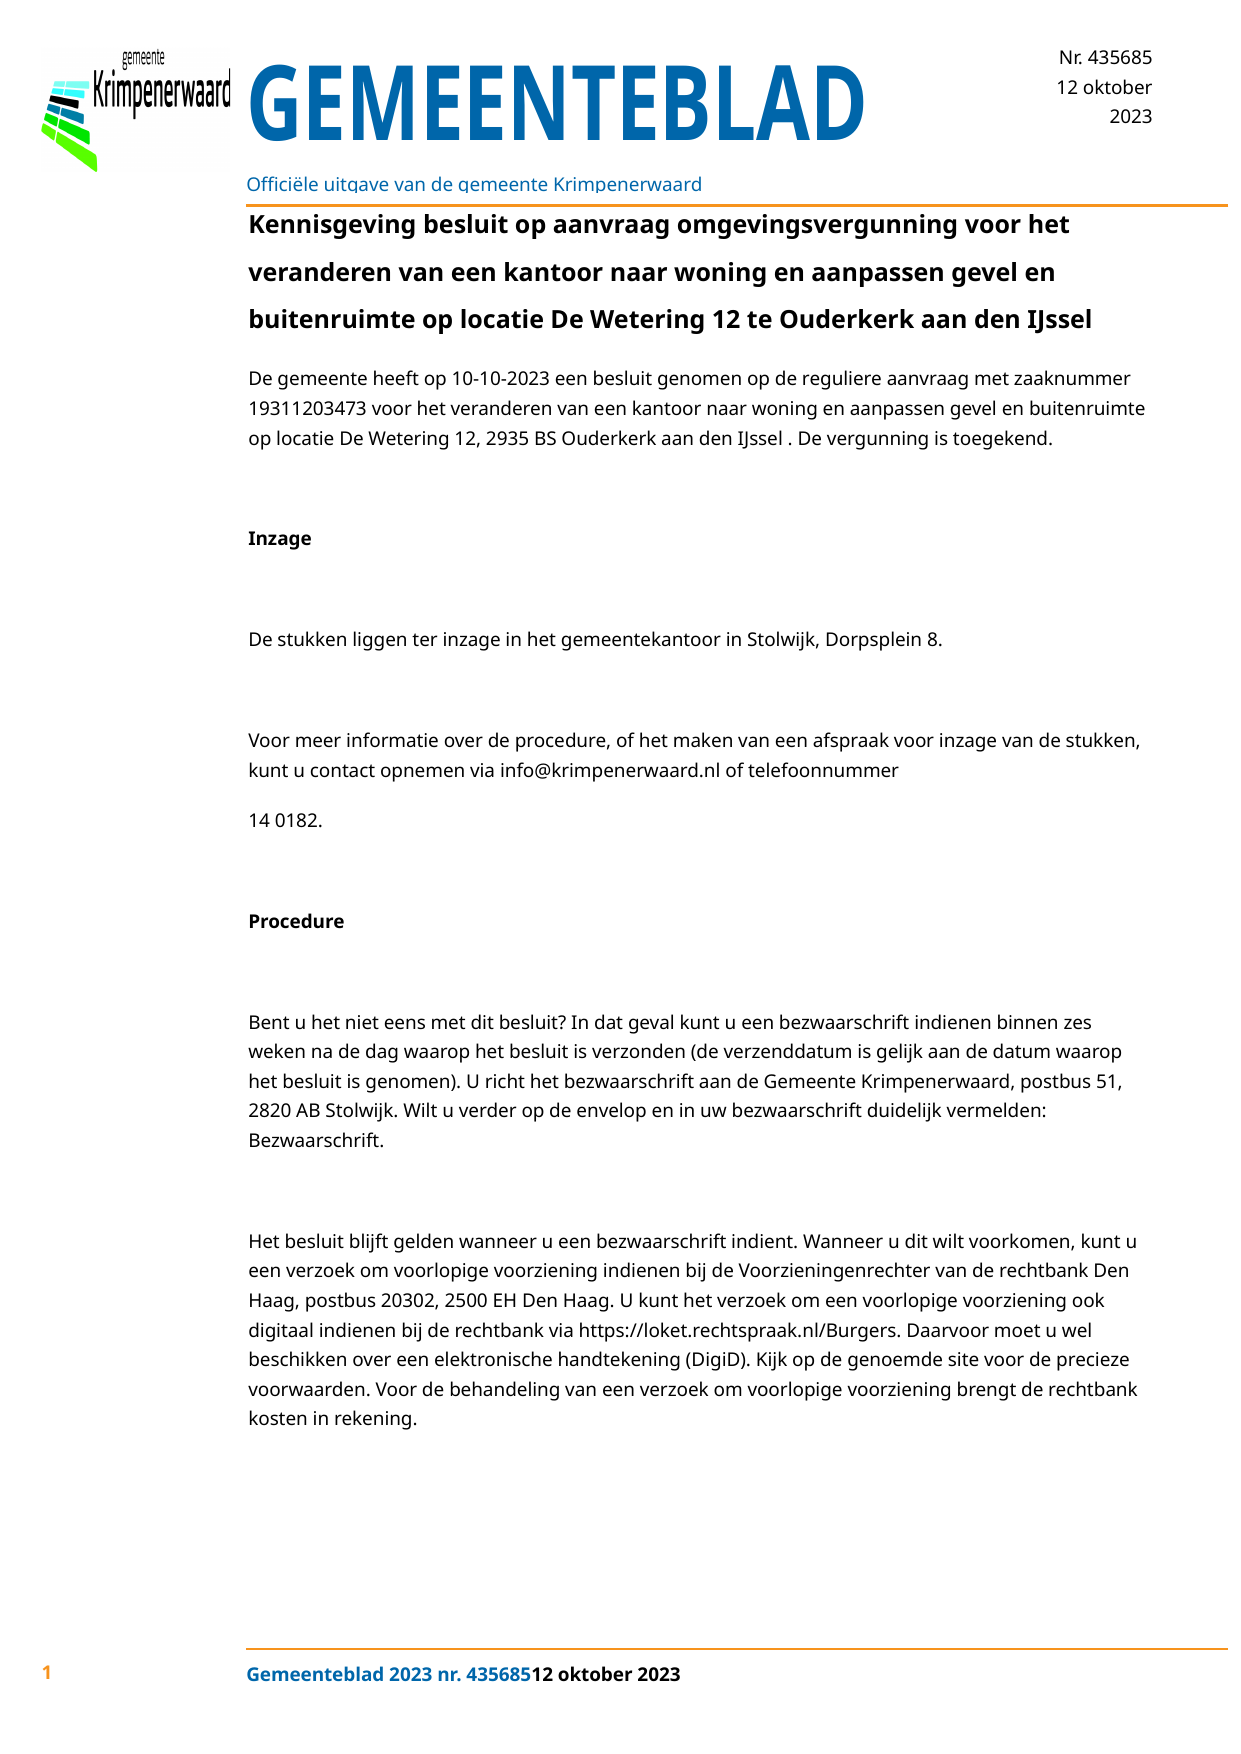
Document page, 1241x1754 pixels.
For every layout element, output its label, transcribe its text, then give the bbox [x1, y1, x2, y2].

text Inzage [248, 526, 1152, 551]
picture [41, 47, 231, 172]
text Bent u het niet eens met dit besluit? In dat geval kunt u een bezwaarschrift indienen binnen zes weken na de dag waarop het besluit is verzonden (de verzenddatum is gelijk aan de datum waarop het besluit is genomen). U richt het bezwaarschrift aan de Gemeente Krimpenerwaard, postbus 51, 2820 AB Stolwijk. Wilt u verder op de envelop en in uw bezwaarschrift duidelijk vermelden: Bezwaarschrift. [248, 1009, 1152, 1153]
text Procedure [248, 908, 1152, 934]
text Kennisgeving besluit op aanvraag omgevingsvergunning voor het veranderen van een kantoor naar woning en aanpassen gevel en buitenruimte op locatie De Wetering 12 te Ouderkerk aan den IJssel [248, 207, 1152, 336]
text Het besluit blijft gelden wanneer u een bezwaarschrift indient. Wanneer u dit wilt voorkomen, kunt u een verzoek om voorlopige voorziening indienen bij de Voorzieningenrechter van de rechtbank Den Haag, postbus 20302, 2500 EH Den Haag. U kunt het verzoek om een voorlopige voorziening ook digitaal indienen bij de rechtbank via https://loket.rechtspraak.nl/Burgers. Daarvoor moet u wel beschikken over een elektronische handtekening (DigiD). Kijk op de genoemde site voor de precieze voorwaarden. Voor de behandeling van een verzoek om voorlopige voorziening brengt de rechtbank kosten in rekening. [248, 1228, 1152, 1431]
text 14 0182. [248, 807, 1152, 833]
text De gemeente heeft op 10-10-2023 een besluit genomen op de reguliere aanvraag met zaaknummer 19311203473 voor het veranderen van een kantoor naar woning en aanpassen gevel en buitenruimte op locatie De Wetering 12, 2935 BS Ouderkerk aan den IJssel . De vergunning is toegekend. [248, 366, 1152, 450]
text De stukken liggen ter inzage in het gemeentekantoor in Stolwijk, Dorpsplein 8. [248, 626, 1152, 652]
text Voor meer informatie over de procedure, of het maken van een afspraak voor inzage van de stukken, kunt u contact opnemen via info@krimpenerwaard.nl of telefoonnummer [248, 727, 1152, 782]
